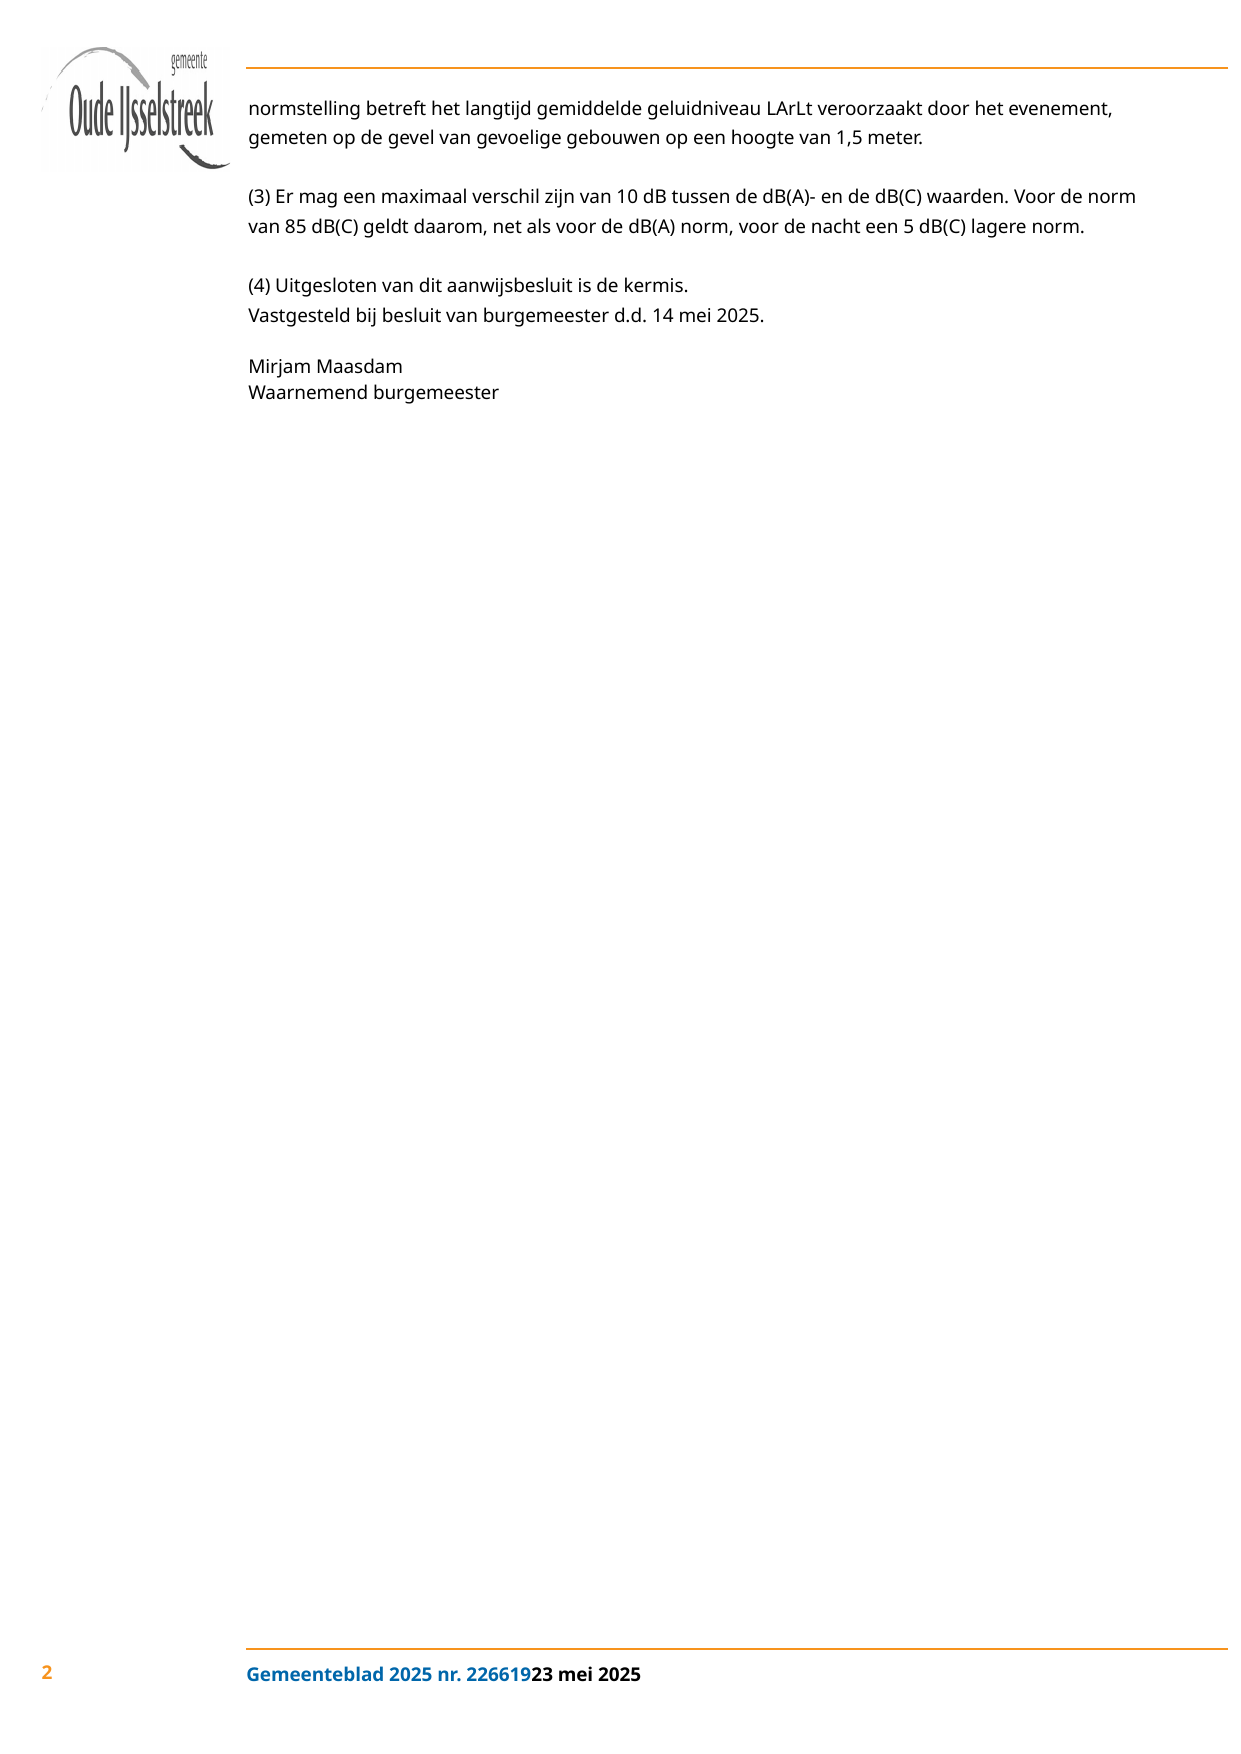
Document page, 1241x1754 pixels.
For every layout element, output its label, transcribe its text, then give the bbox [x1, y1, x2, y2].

text Mirjam Maasdam [248, 353, 1152, 379]
picture [41, 47, 231, 172]
text (3) Er mag een maximaal verschil zijn van 10 dB tussen de dB(A)- en de dB(C) waarden. Voor de norm van 85 dB(C) geldt daarom, net als voor de dB(A) norm, voor de nacht een 5 dB(C) lagere norm. [248, 183, 1152, 239]
text Vastgesteld bij besluit van burgemeester d.d. 14 mei 2025. [248, 302, 1152, 328]
text normstelling betreft het langtijd gemiddelde geluidniveau LArLt veroorzaakt door het evenement, gemeten op de gevel van gevoelige gebouwen op een hoogte van 1,5 meter. [248, 95, 1152, 150]
text Waarnemend burgemeester [248, 379, 1152, 405]
text (4) Uitgesloten van dit aanwijsbesluit is de kermis. [248, 272, 1152, 298]
